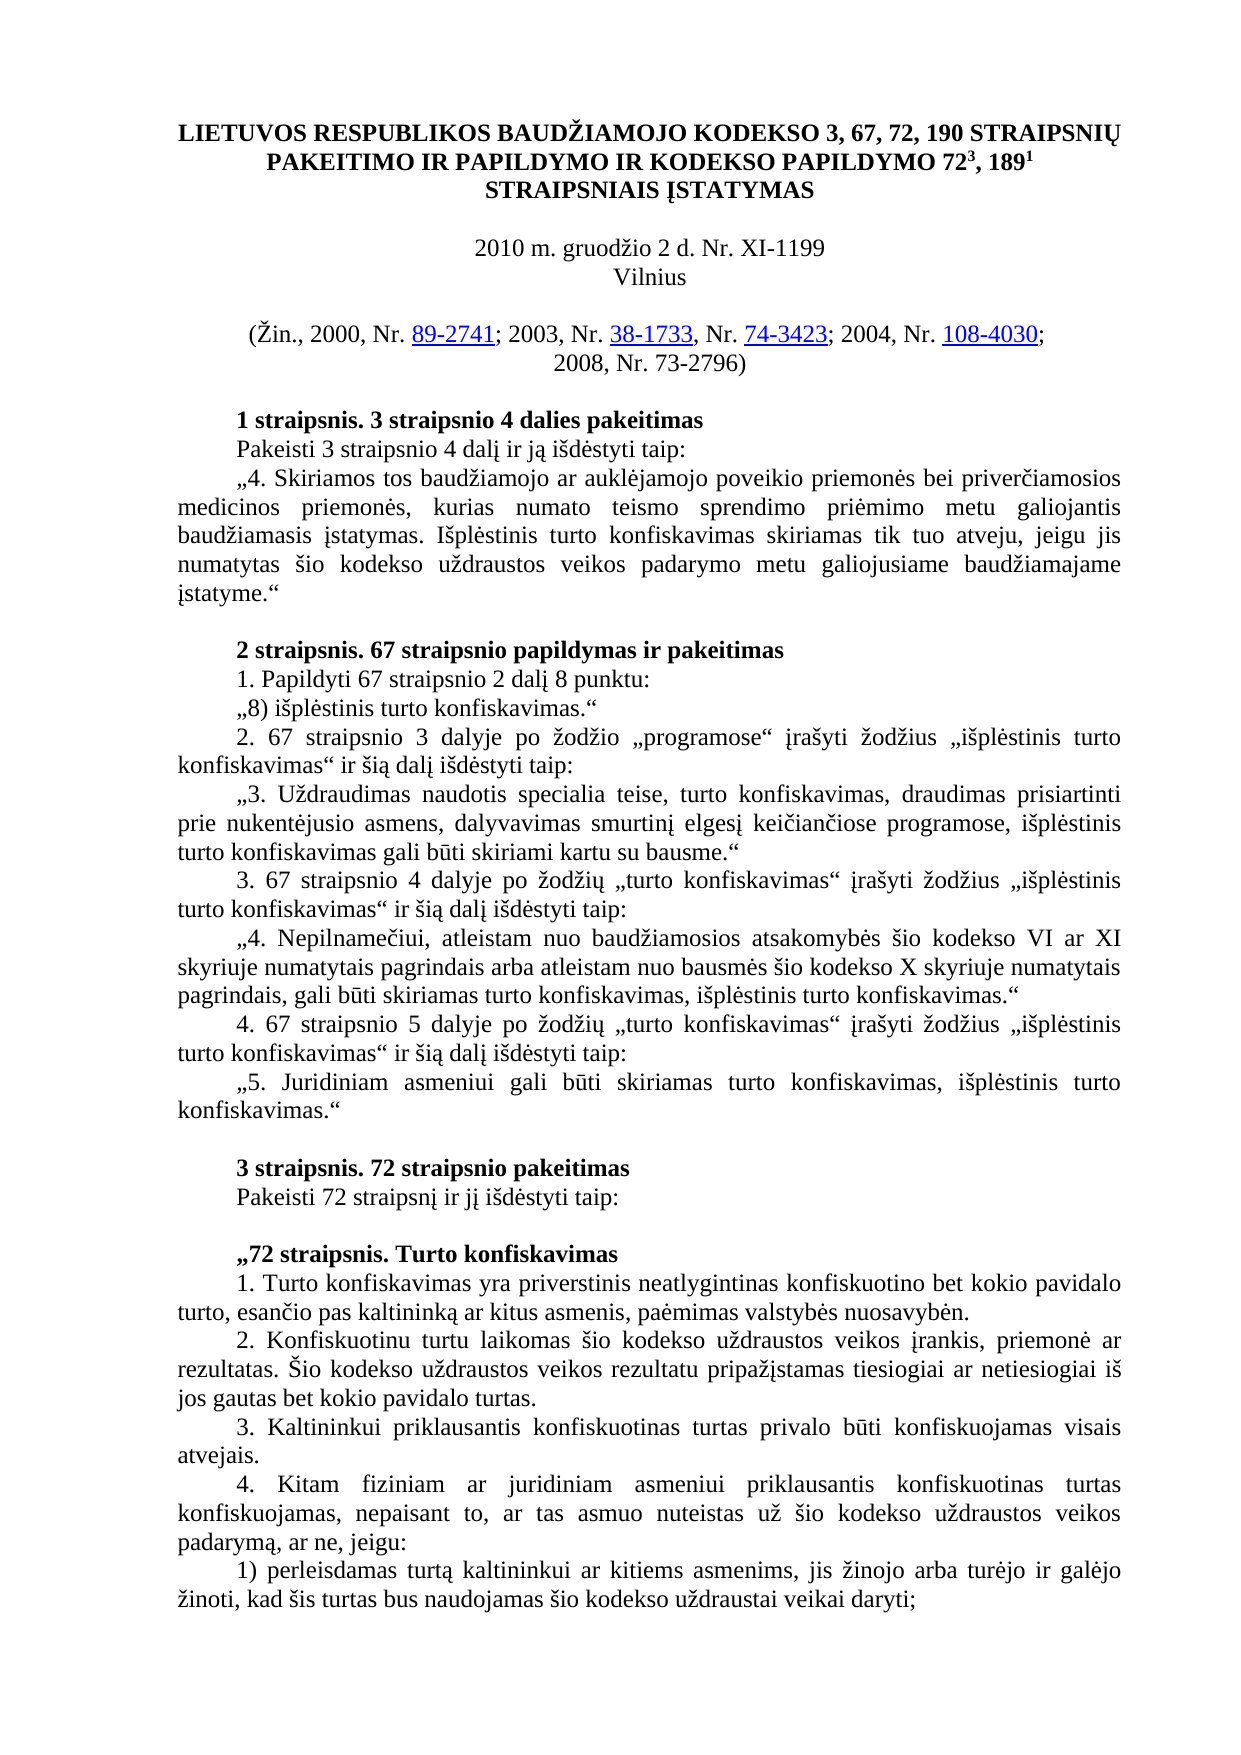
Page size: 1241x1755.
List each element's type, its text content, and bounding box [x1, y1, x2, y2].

text 4. 67 straipsnio 5 dalyje po žodžių „turto konfiskavimas“ įrašyti žodžius „išplėstinis turto konfiskavimas“ ir šią dalį išdėstyti taip: [177, 1009, 1122, 1067]
text (Žin., 2000, Nr. 89-2741; 2003, Nr. 38-1733, Nr. 74-3423; 2004, Nr. 108-4030; [177, 319, 1122, 348]
text „4. Skiriamos tos baudžiamojo ar auklėjamojo poveikio priemonės bei priverčiamosios medicinos priemonės, kurias numato teismo sprendimo priėmimo metu galiojantis baudžiamasis įstatymas. Išplėstinis turto konfiskavimas skiriamas tik tuo atveju, jeigu jis numatytas šio kodekso uždraustos veikos padarymo metu galiojusiame baudžiamajame įstatyme.“ [177, 463, 1122, 607]
text 1) perleisdamas turtą kaltininkui ar kitiems asmenims, jis žinojo arba turėjo ir galėjo žinoti, kad šis turtas bus naudojamas šio kodekso uždraustai veikai daryti; [177, 1556, 1122, 1613]
text Pakeisti 72 straipsnį ir jį išdėstyti taip: [177, 1182, 1122, 1211]
text 4. Kitam fiziniam ar juridiniam asmeniui priklausantis konfiskuotinas turtas konfiskuojamas, nepaisant to, ar tas asmuo nuteistas už šio kodekso uždraustos veikos padarymą, ar ne, jeigu: [177, 1469, 1122, 1556]
text 1 straipsnis. 3 straipsnio 4 dalies pakeitimas [177, 406, 1122, 434]
text 3. Kaltininkui priklausantis konfiskuotinas turtas privalo būti konfiskuojamas visais atvejais. [177, 1412, 1122, 1469]
text 1. Papildyti 67 straipsnio 2 dalį 8 punktu: [177, 664, 1122, 693]
text „3. Uždraudimas naudotis specialia teise, turto konfiskavimas, draudimas prisiartinti prie nukentėjusio asmens, dalyvavimas smurtinį elgesį keičiančiose programose, išplėstinis turto konfiskavimas gali būti skiriami kartu su bausme.“ [177, 779, 1122, 866]
text 1. Turto konfiskavimas yra priverstinis neatlygintinas konfiskuotino bet kokio pavidalo turto, esančio pas kaltininką ar kitus asmenis, paėmimas valstybės nuosavybėn. [177, 1268, 1122, 1326]
text „4. Nepilnamečiui, atleistam nuo baudžiamosios atsakomybės šio kodekso VI ar XI skyriuje numatytais pagrindais arba atleistam nuo bausmės šio kodekso X skyriuje numatytais pagrindais, gali būti skiriamas turto konfiskavimas, išplėstinis turto konfiskavimas.“ [177, 923, 1122, 1009]
text 3 straipsnis. 72 straipsnio pakeitimas [177, 1153, 1122, 1182]
text „72 straipsnis. Turto konfiskavimas [177, 1239, 1122, 1268]
text Vilnius [177, 262, 1122, 291]
text „8) išplėstinis turto konfiskavimas.“ [177, 693, 1122, 722]
text 2. 67 straipsnio 3 dalyje po žodžio „programose“ įrašyti žodžius „išplėstinis turto konfiskavimas“ ir šią dalį išdėstyti taip: [177, 722, 1122, 779]
text 2 straipsnis. 67 straipsnio papildymas ir pakeitimas [177, 636, 1122, 664]
text 2010 m. gruodžio 2 d. Nr. XI-1199 [177, 233, 1122, 262]
text LIETUVOS RESPUBLIKOS BAUDŽIAMOJO KODEKSO 3, 67, 72, 190 STRAIPSNIŲ PAKEITIMO IR PAPILDYMO IR KODEKSO PAPILDYMO 723, 1891 STRAIPSNIAIS ĮSTATYMAS [177, 118, 1122, 204]
text „5. Juridiniam asmeniui gali būti skiriamas turto konfiskavimas, išplėstinis turto konfiskavimas.“ [177, 1067, 1122, 1124]
text 3. 67 straipsnio 4 dalyje po žodžių „turto konfiskavimas“ įrašyti žodžius „išplėstinis turto konfiskavimas“ ir šią dalį išdėstyti taip: [177, 866, 1122, 923]
text 2. Konfiskuotinu turtu laikomas šio kodekso uždraustos veikos įrankis, priemonė ar rezultatas. Šio kodekso uždraustos veikos rezultatu pripažįstamas tiesiogiai ar netiesiogiai iš jos gautas bet kokio pavidalo turtas. [177, 1326, 1122, 1412]
text Pakeisti 3 straipsnio 4 dalį ir ją išdėstyti taip: [177, 434, 1122, 463]
text 2008, Nr. 73-2796) [177, 348, 1122, 377]
